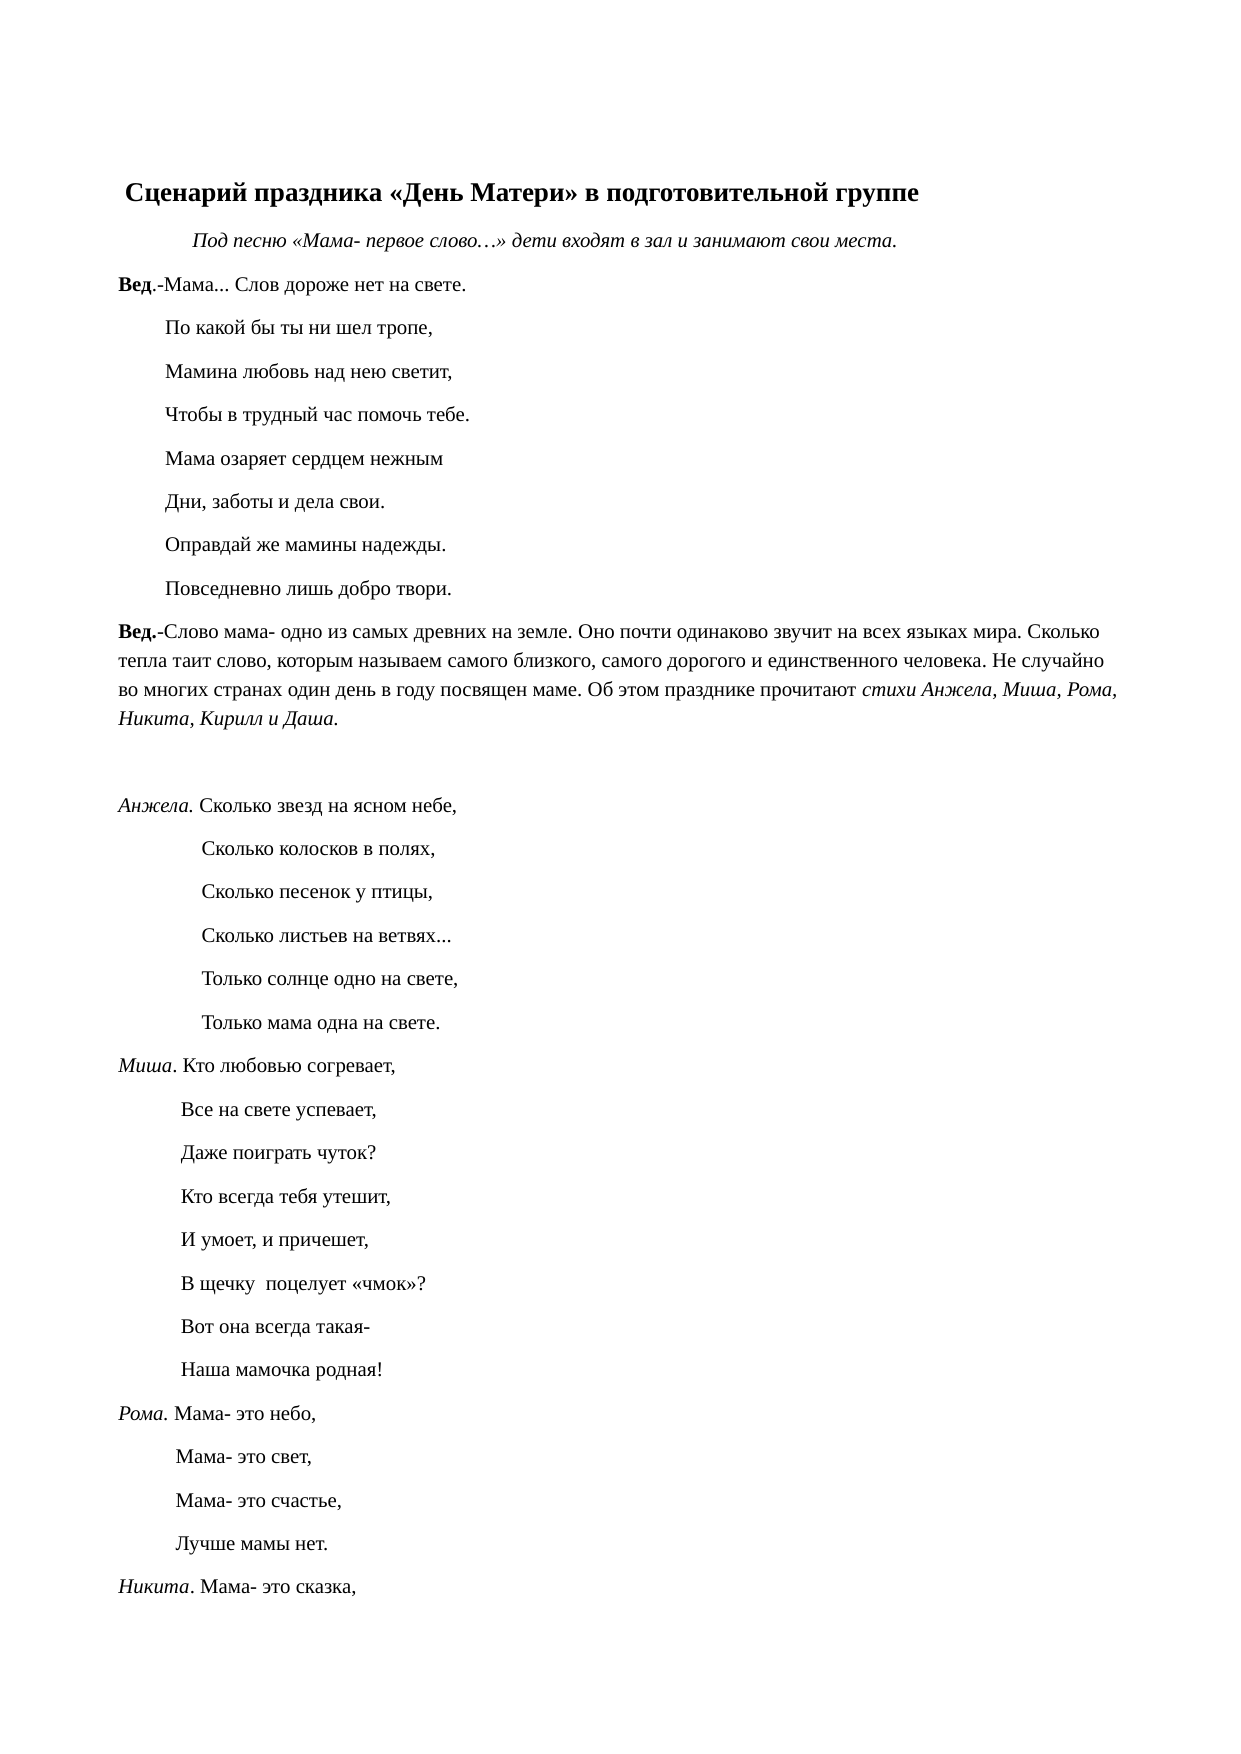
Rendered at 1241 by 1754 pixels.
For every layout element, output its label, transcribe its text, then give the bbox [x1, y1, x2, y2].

text Вед.-Мама... Слов дороже нет на свете. [118, 272, 1122, 296]
text Мама озаряет сердцем нежным [118, 445, 1122, 469]
text Сколько песенок у птицы, [118, 879, 1122, 903]
text Мамина любовь над нею светит, [118, 358, 1122, 383]
text Даже поиграть чуток? [118, 1140, 1122, 1164]
text Рома. Мама- это небо, [118, 1401, 1122, 1425]
text Кто всегда тебя утешит, [118, 1183, 1122, 1208]
text И умоет, и причешет, [118, 1227, 1122, 1251]
text Сколько колосков в полях, [118, 836, 1122, 860]
text Все на свете успевает, [118, 1097, 1122, 1121]
text Наша мамочка родная! [118, 1357, 1122, 1381]
text В щечку поцелует «чмок»? [118, 1270, 1122, 1294]
text Только мама одна на свете. [118, 1010, 1122, 1034]
text Сколько листьев на ветвях... [118, 923, 1122, 947]
text Миша. Кто любовью согревает, [118, 1053, 1122, 1077]
text Сценарий праздника «День Матери» в подготовительной группе [118, 176, 1122, 207]
text Оправдай же мамины надежды. [118, 532, 1122, 556]
text Лучше мамы нет. [118, 1531, 1122, 1555]
text Вот она всегда такая- [118, 1314, 1122, 1338]
text По какой бы ты ни шел тропе, [118, 315, 1122, 339]
text Никита. Мама- это сказка, [118, 1574, 1122, 1598]
text Повседневно лишь добро твори. [118, 576, 1122, 600]
text Только солнце одно на свете, [118, 966, 1122, 990]
text Анжела. Сколько звезд на ясном небе, [118, 793, 1122, 817]
text Под песню «Мама- первое слово…» дети входят в зал и занимают свои места. [118, 228, 1122, 252]
text Мама- это свет, [118, 1444, 1122, 1468]
text Вед.-Слово мама- одно из самых древних на земле. Оно почти одинаково звучит на всех языках мира. Сколько тепла таит слово, которым называем самого близкого, самого дорогого и единственного человека. Не случайно во многих странах один день в году посвящен маме. Об этом празднике прочитают стихи Анжела, Миша, Рома, Никита, Кирилл и Даша. [118, 619, 1122, 730]
text Чтобы в трудный час помочь тебе. [118, 402, 1122, 426]
text Мама- это счастье, [118, 1488, 1122, 1512]
text Дни, заботы и дела свои. [118, 489, 1122, 513]
